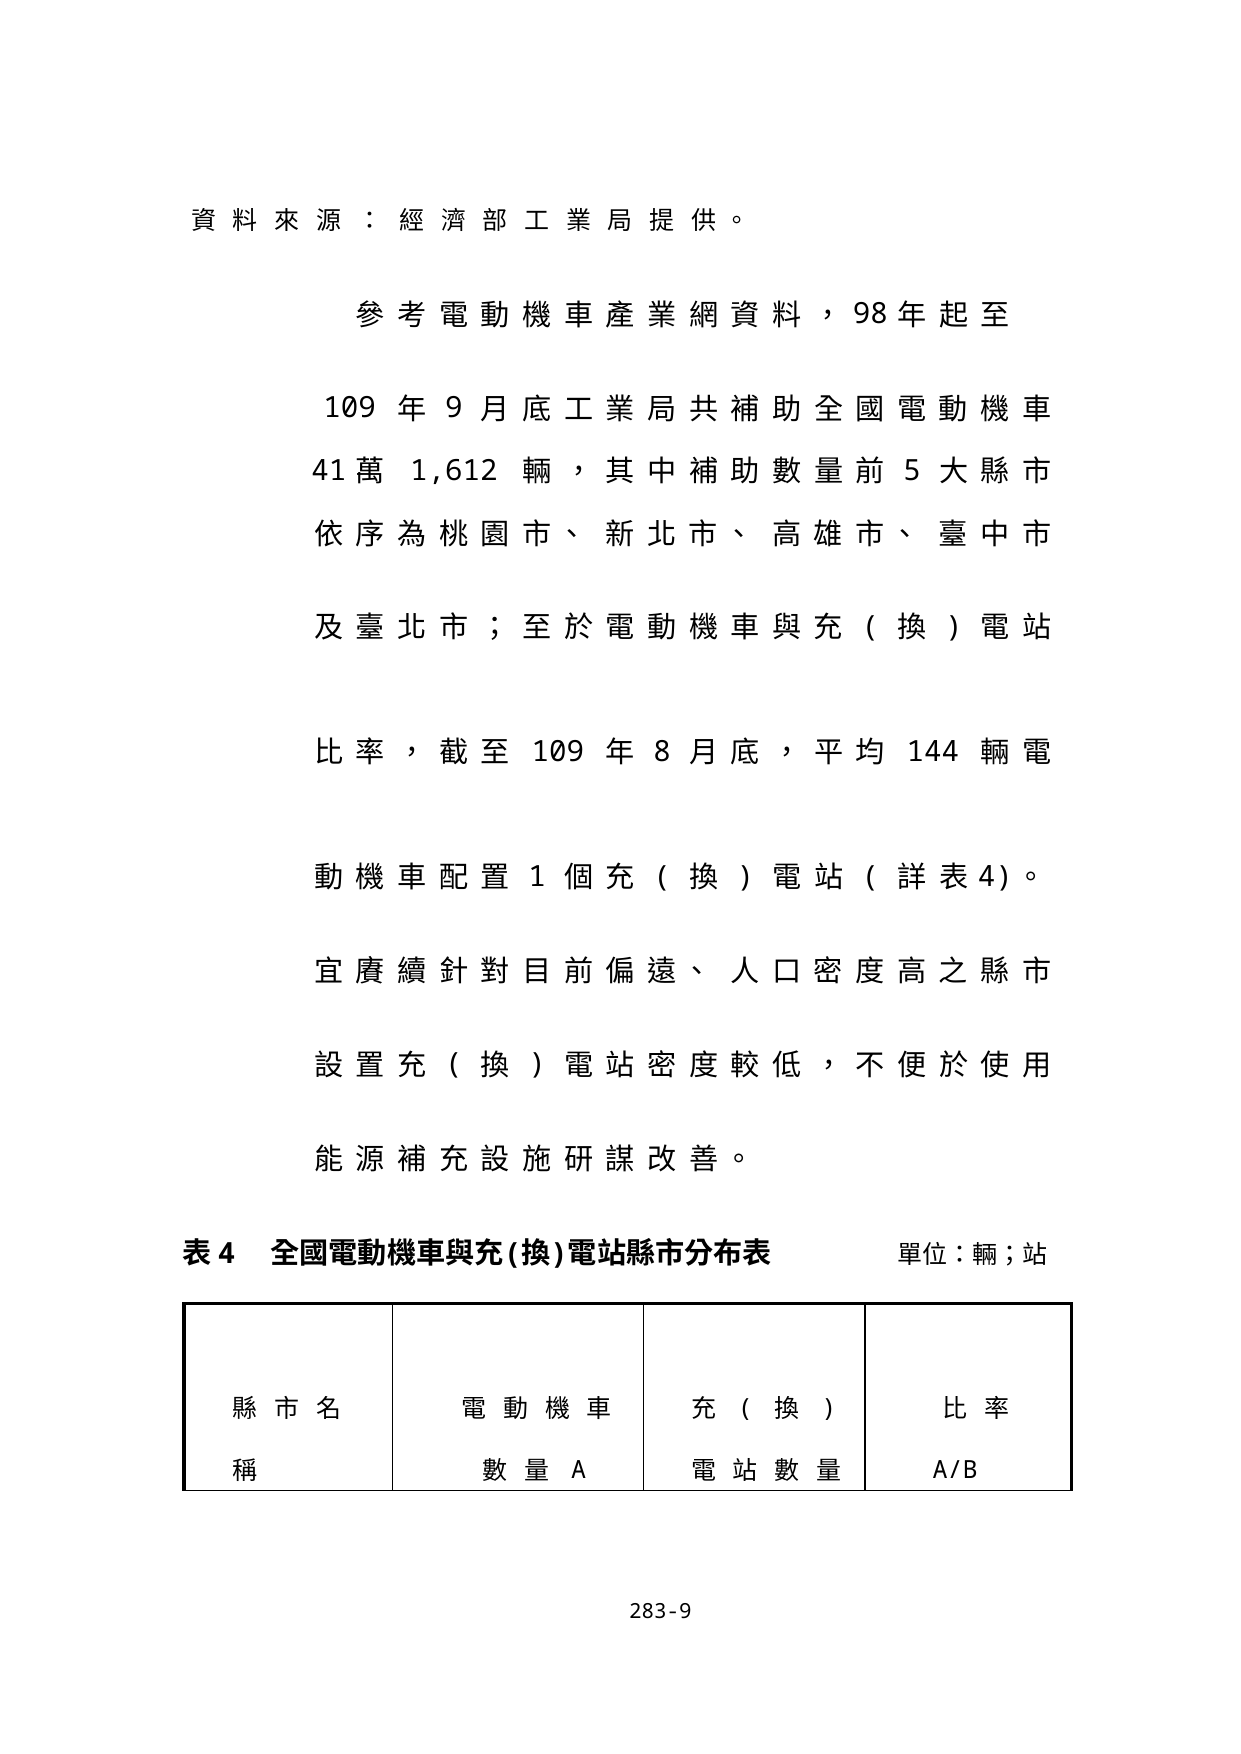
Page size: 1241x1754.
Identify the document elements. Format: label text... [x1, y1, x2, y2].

table_header 縣市名稱 [186, 1305, 392, 1490]
table_header 比率A/B [866, 1305, 1070, 1490]
text 表4 全國電動機車與充(換)電站縣市分布表 單位：輛；站 [183, 1240, 1058, 1269]
table_header 電動機車數量A [393, 1305, 643, 1490]
table_header 充(換)電站數量 [644, 1305, 864, 1490]
text 資料來源：經濟部工業局提供。 [183, 177, 1058, 240]
text 參考電動機車產業網資料，98年起至109年9月底工業局共補助全國電動機車41萬1,612輛，其中補助數量前5大縣市依序為桃園市、新北市、高雄市、臺中市及臺北市；至於電動機車與充(換)電站比率，截至109年8月底，平均144輛電動機車配置1個充(換)電站(詳表4)。宜賡續針對目前偏遠、人口密度高之縣市設置充(換)電站密度較低，不便於使用能源補充設施研謀改善。 [271, 240, 1058, 1177]
